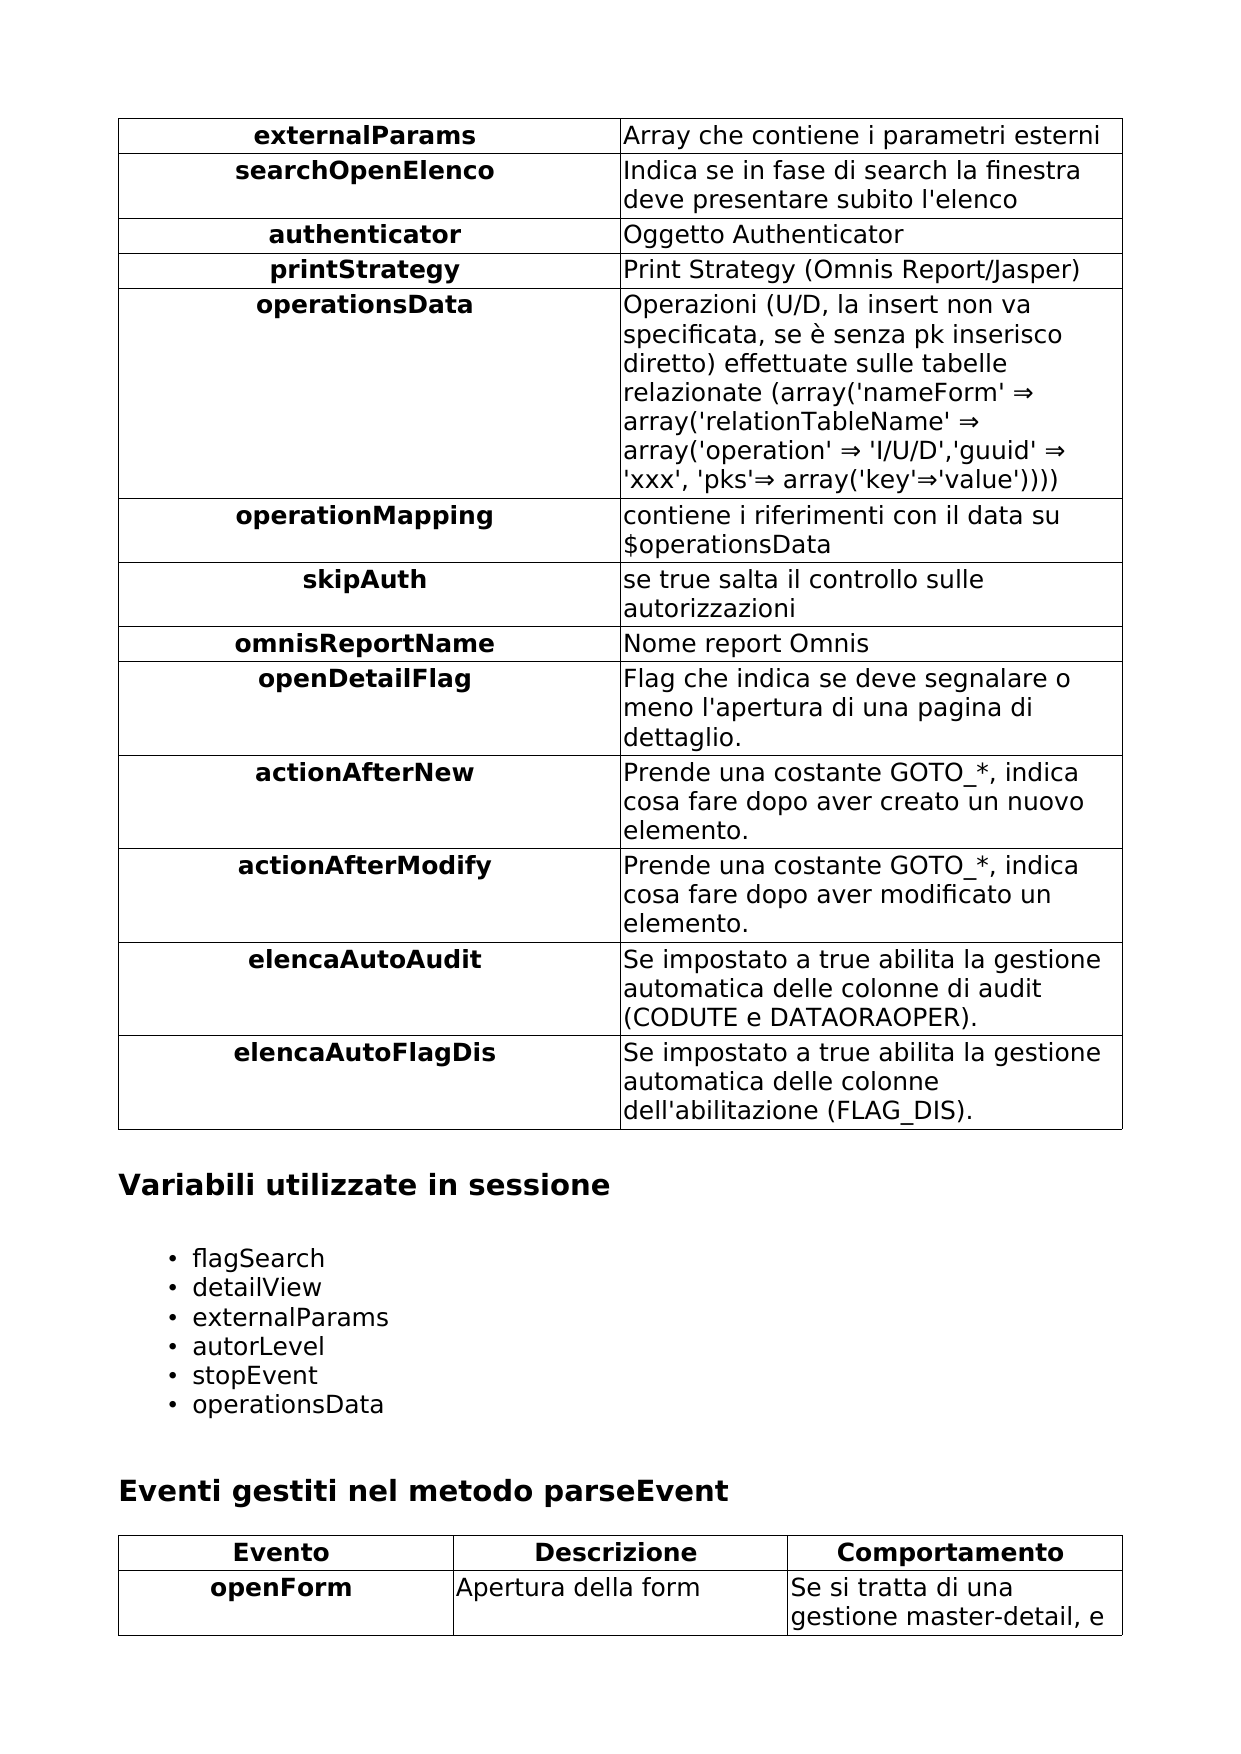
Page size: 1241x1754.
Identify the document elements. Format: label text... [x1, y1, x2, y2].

table_cell skipAuth [119, 563, 620, 626]
table_cell actionAfterNew [119, 756, 620, 848]
table_cell operationsData [119, 289, 620, 498]
table_cell Indica se in fase di search la finestra deve presentare subito l'elenco [621, 154, 1122, 217]
table_header Descrizione [454, 1536, 787, 1570]
list detailView [177, 1274, 1122, 1303]
list operationsData [177, 1390, 1122, 1419]
table_cell operationMapping [119, 499, 620, 562]
subtitle Variabili utilizzate in sessione [118, 1168, 1122, 1202]
table_cell contiene i riferimenti con il data su $operationsData [621, 499, 1122, 562]
table_cell Flag che indica se deve segnalare o meno l'apertura di una pagina di dettaglio. [621, 662, 1122, 755]
table_cell printStrategy [119, 254, 620, 288]
table_cell se true salta il controllo sulle autorizzazioni [621, 563, 1122, 626]
table_cell Prende una costante GOTO_*, indica cosa fare dopo aver creato un nuovo elemento. [621, 756, 1122, 848]
table_cell externalParams [119, 119, 620, 153]
table_cell elencaAutoAudit [119, 943, 620, 1035]
table_cell Se impostato a true abilita la gestione automatica delle colonne dell'abilitazione (FLAG_DIS). [621, 1036, 1122, 1129]
table_header Evento [119, 1536, 453, 1570]
list flagSearch [177, 1244, 1122, 1274]
table_cell Print Strategy (Omnis Report/Jasper) [621, 254, 1122, 288]
table_cell openDetailFlag [119, 662, 620, 755]
table_cell Se impostato a true abilita la gestione automatica delle colonne di audit (CODUTE e DATAORAOPER). [621, 943, 1122, 1035]
table_cell omnisReportName [119, 627, 620, 661]
subtitle Eventi gestiti nel metodo parseEvent [118, 1474, 1122, 1508]
list autorLevel [177, 1332, 1122, 1361]
list stopEvent [177, 1361, 1122, 1390]
table_cell Oggetto Authenticator [621, 219, 1122, 253]
table_cell elencaAutoFlagDis [119, 1036, 620, 1129]
table_cell searchOpenElenco [119, 154, 620, 217]
table_cell actionAfterModify [119, 849, 620, 942]
table_cell authenticator [119, 219, 620, 253]
table_cell Apertura della form [454, 1571, 787, 1634]
table_cell openForm [119, 1571, 453, 1634]
list externalParams [177, 1303, 1122, 1332]
table_cell Nome report Omnis [621, 627, 1122, 661]
table_cell Se si tratta di una gestione master-detail, e [788, 1571, 1122, 1634]
table_cell Prende una costante GOTO_*, indica cosa fare dopo aver modificato un elemento. [621, 849, 1122, 942]
table_cell Array che contiene i parametri esterni [621, 119, 1122, 153]
table_header Comportamento [788, 1536, 1122, 1570]
table_cell Operazioni (U/D, la insert non va specificata, se è senza pk inserisco diretto) effettuate sulle tabelle relazionate (array('nameForm' ⇒ array('relationTableName' ⇒ array('operation' ⇒ 'I/U/D','guuid' ⇒ 'xxx', 'pks'⇒ array('key'⇒'value')))) [621, 289, 1122, 498]
